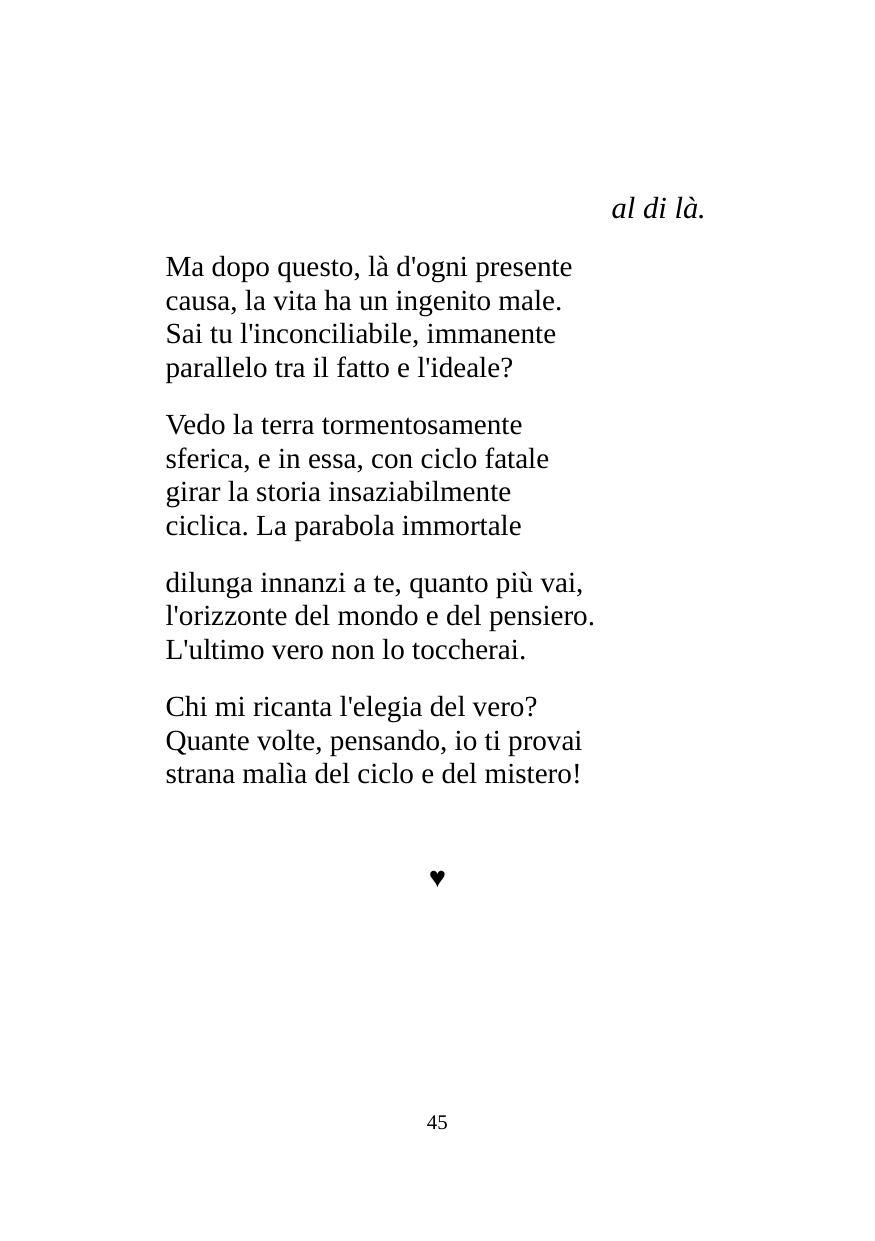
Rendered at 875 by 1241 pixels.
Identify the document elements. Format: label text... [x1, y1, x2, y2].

text ♥ [106, 861, 768, 894]
text Chi mi ricanta l'elegia del vero? Quante volte, pensando, io ti provai strana malìa del ciclo e del mistero! [165, 689, 768, 790]
subtitle al di là. [106, 190, 709, 225]
text Ma dopo questo, là d'ogni presente causa, la vita ha un ingenito male. Sai tu l'inconciliabile, immanente parallelo tra il fatto e l'ideale? [165, 249, 591, 384]
text dilunga innanzi a te, quanto più vai, l'orizzonte del mondo e del pensiero. L'ultimo vero non lo toccherai. [165, 565, 768, 666]
text Vedo la terra tormentosamente sferica, e in essa, con ciclo fatale girar la storia insaziabilmente ciclica. La parabola immortale [165, 407, 768, 541]
